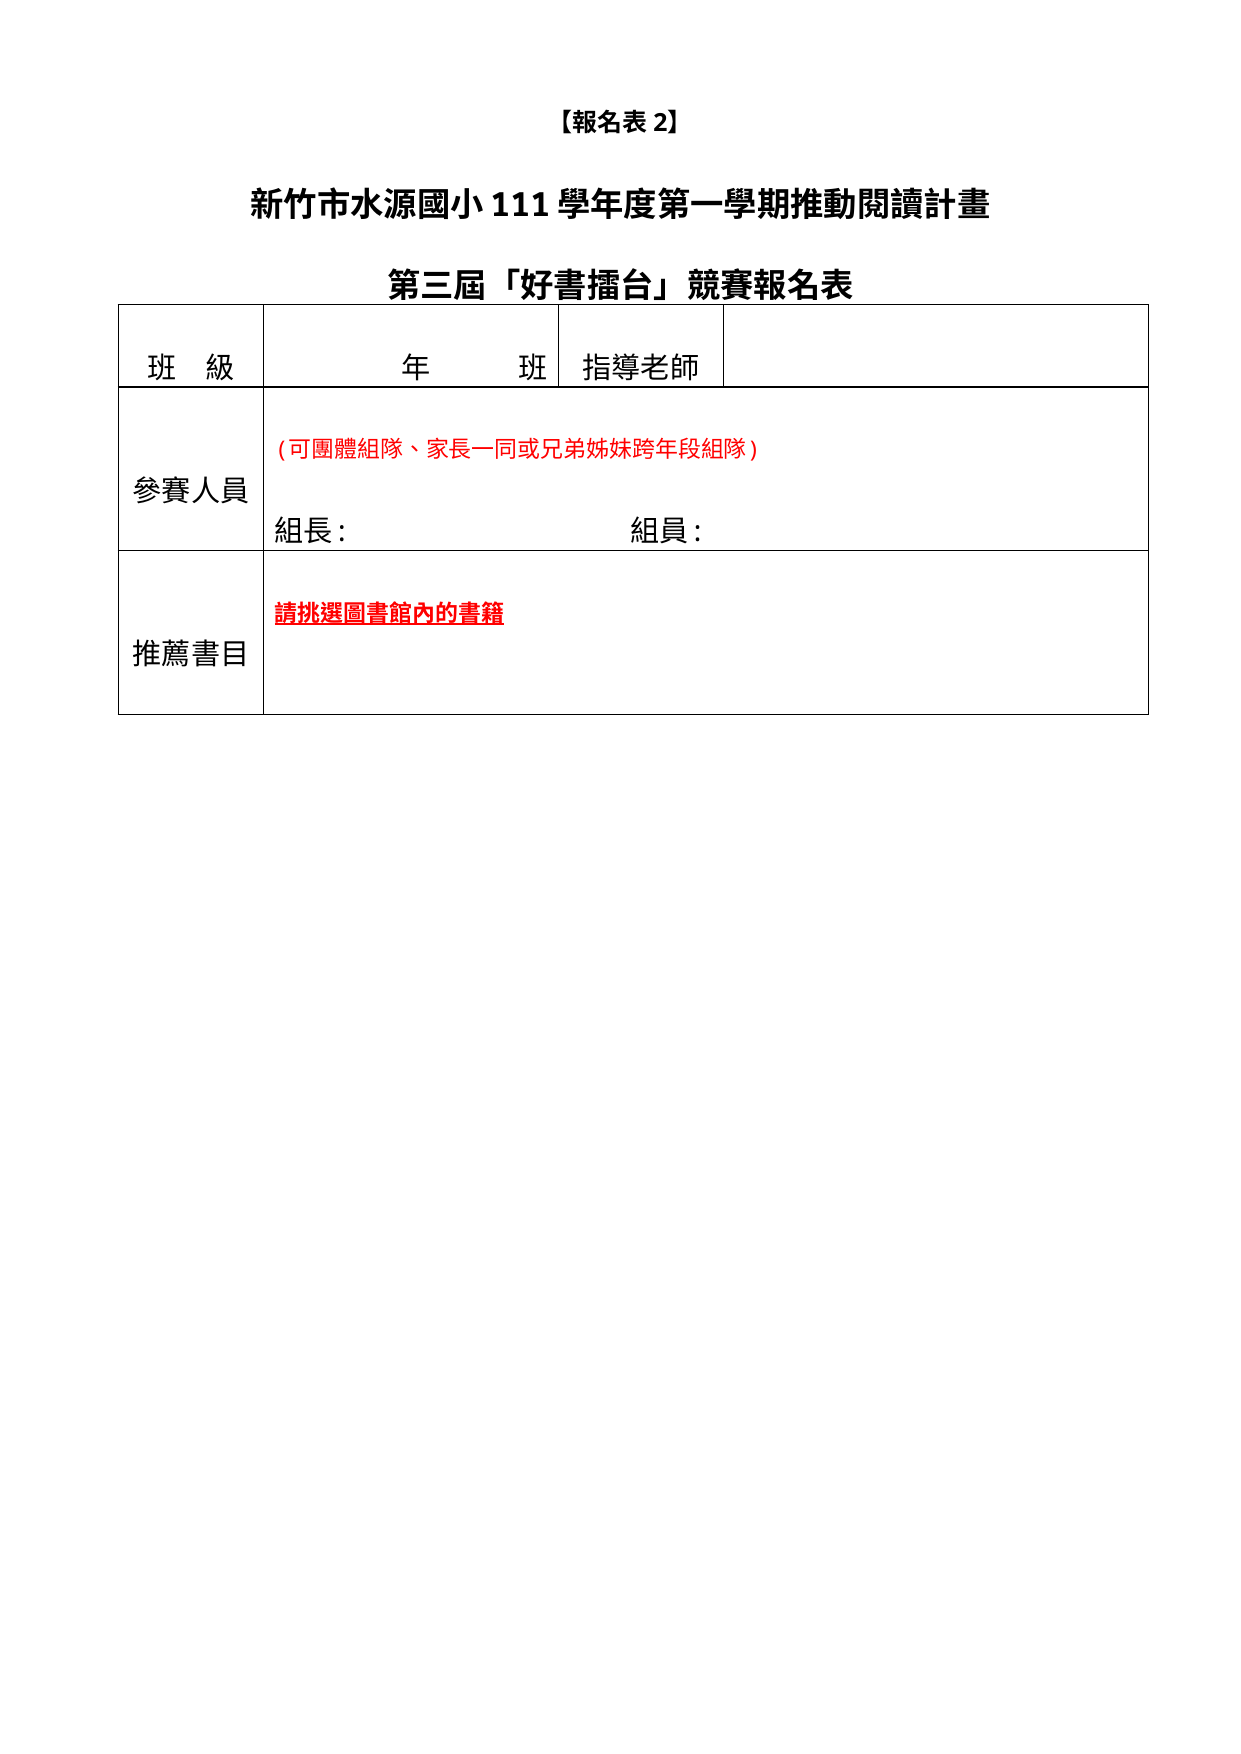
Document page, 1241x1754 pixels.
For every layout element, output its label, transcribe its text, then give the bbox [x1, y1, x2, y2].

table_header 班 級 [119, 305, 263, 386]
table_cell 請挑選圖書館內的書籍 [264, 551, 1148, 713]
table_cell 推薦書目 [119, 551, 263, 713]
table_header 指導老師 [559, 305, 723, 386]
text 第三屆「好書擂台」競賽報名表 [118, 242, 1122, 304]
table_cell (可團體組隊、家長一同或兄弟姊妹跨年段組隊) 組長: 組員: [264, 388, 1148, 550]
table_cell 參賽人員 [119, 388, 263, 550]
table_header [724, 305, 1148, 386]
text 【報名表2】 [118, 79, 1122, 142]
text 新竹市水源國小111學年度第一學期推動閱讀計畫 [118, 160, 1122, 223]
table_header 年 班 [264, 305, 558, 386]
